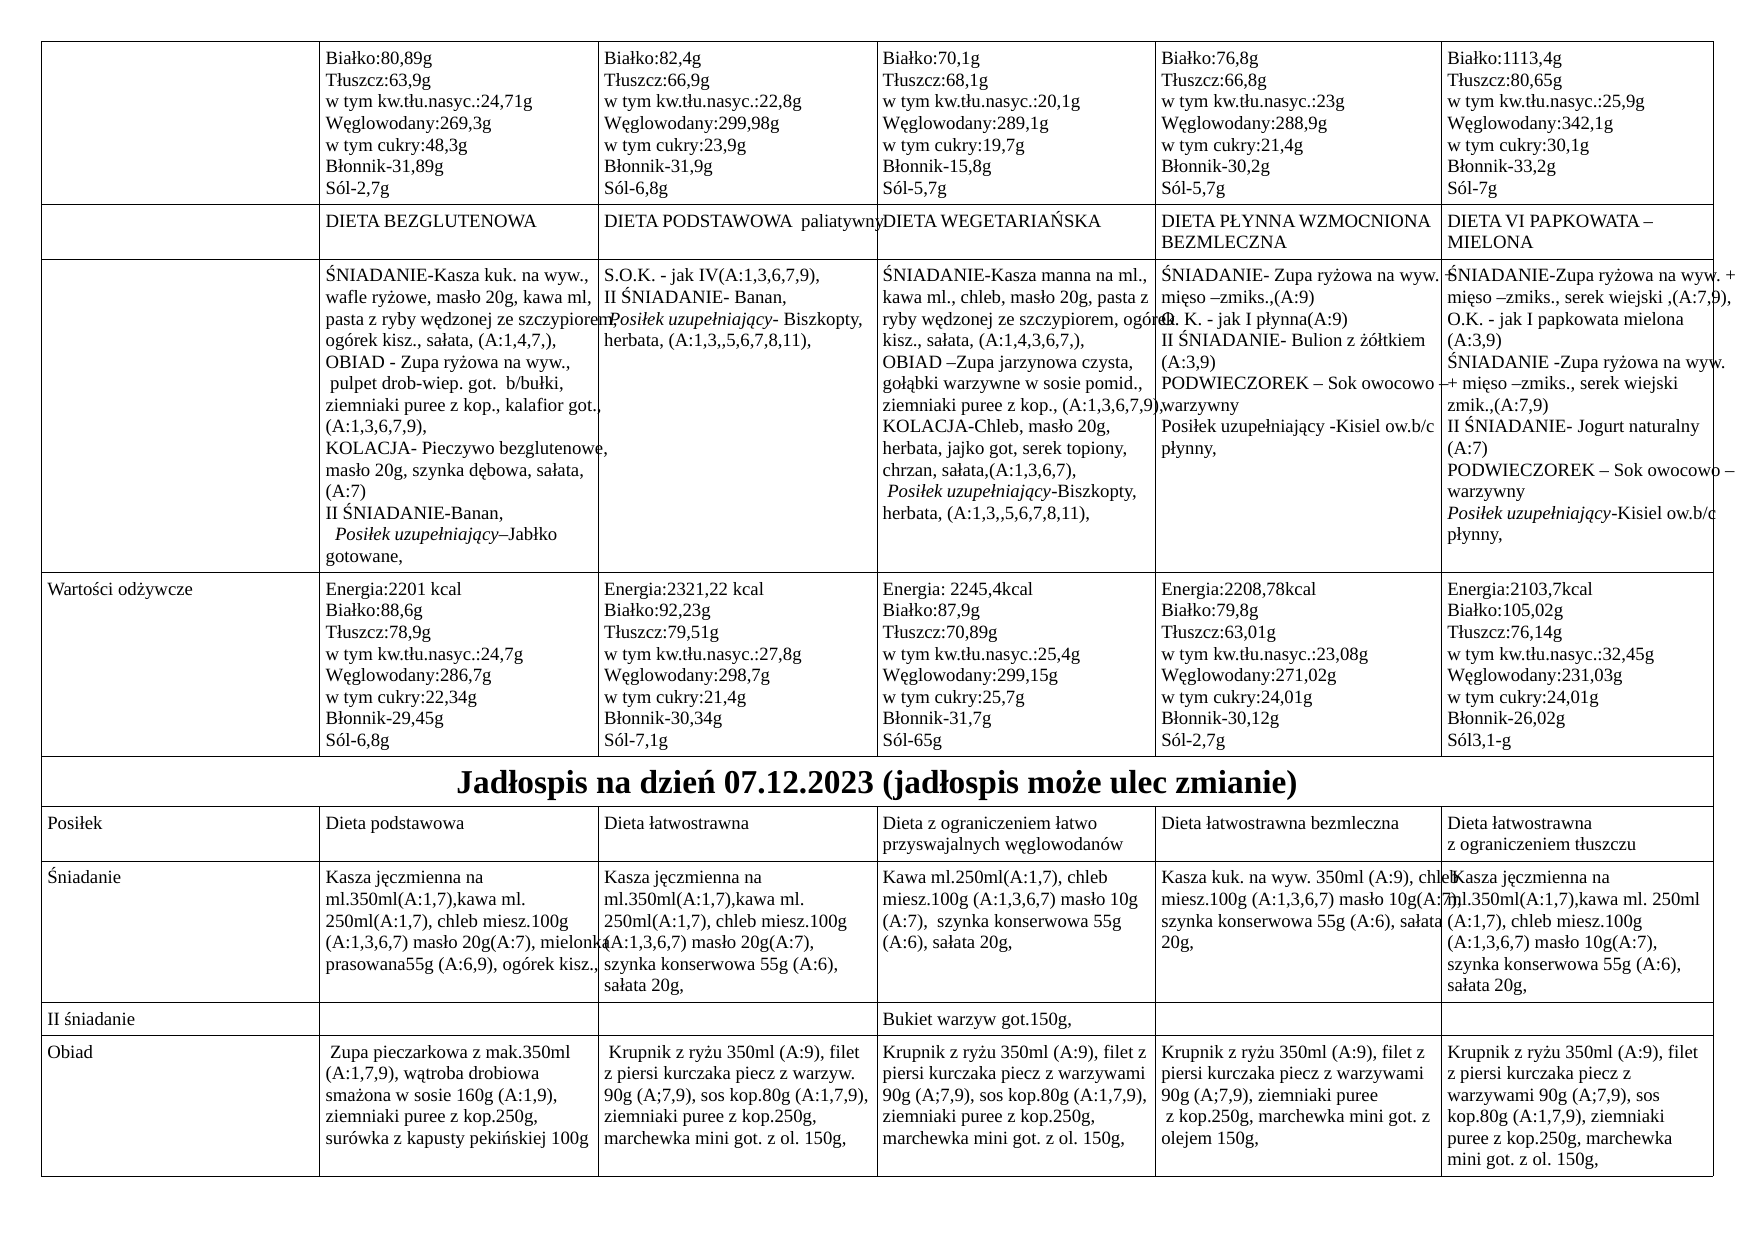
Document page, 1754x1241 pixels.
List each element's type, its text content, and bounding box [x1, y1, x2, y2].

table_cell II śniadanie [42, 1003, 319, 1035]
table_cell Energia:2321,22 kcal Białko:92,23g Tłuszcz:79,51g w tym kw.tłu.nasyc.:27,8g Węglowodany:298,7g w tym cukry:21,4g Błonnik-30,34g Sól-7,1g [599, 573, 877, 756]
table_cell Kasza jęczmienna na ml.350ml(A:1,7),kawa ml. 250ml (A:1,7), chleb miesz.100g (A:1,3,6,7) masło 10g(A:7), szynka konserwowa 55g (A:6), sałata 20g, [1442, 862, 1713, 1002]
table_cell [599, 1003, 877, 1035]
table_cell Energia: 2245,4kcal Białko:87,9g Tłuszcz:70,89g w tym kw.tłu.nasyc.:25,4g Węglowodany:299,15g w tym cukry:25,7g Błonnik-31,7g Sól-65g [878, 573, 1155, 756]
table_cell Białko:1113,4g Tłuszcz:80,65g w tym kw.tłu.nasyc.:25,9g Węglowodany:342,1g w tym cukry:30,1g Błonnik-33,2g Sól-7g [1442, 42, 1713, 204]
table_cell Krupnik z ryżu 350ml (A:9), filet z piersi kurczaka piecz z warzywami 90g (A;7,9), sos kop.80g (A:1,7,9), ziemniaki puree z kop.250g, marchewka mini got. z ol. 150g, [1442, 1036, 1713, 1176]
table_cell Kasza kuk. na wyw. 350ml (A:9), chleb miesz.100g (A:1,3,6,7) masło 10g(A:7), szynka konserwowa 55g (A:6), sałata 20g, [1156, 862, 1441, 1002]
table_cell [320, 1003, 598, 1035]
table_cell [1156, 1003, 1441, 1035]
table_cell Dieta łatwostrawna bezmleczna [1156, 807, 1441, 861]
table_cell Energia:2208,78kcal Białko:79,8g Tłuszcz:63,01g w tym kw.tłu.nasyc.:23,08g Węglowodany:271,02g w tym cukry:24,01g Błonnik-30,12g Sól-2,7g [1156, 573, 1441, 756]
table_cell Krupnik z ryżu 350ml (A:9), filet z piersi kurczaka piecz z warzywami 90g (A;7,9), ziemniaki puree z kop.250g, marchewka mini got. z olejem 150g, [1156, 1036, 1441, 1176]
table_cell [42, 205, 319, 258]
table_cell Białko:82,4g Tłuszcz:66,9g w tym kw.tłu.nasyc.:22,8g Węglowodany:299,98g w tym cukry:23,9g Błonnik-31,9g Sól-6,8g [599, 42, 877, 204]
table_cell Śniadanie [42, 862, 319, 1002]
table_cell Jadłospis na dzień 07.12.2023 (jadłospis może ulec zmianie) [42, 757, 1713, 806]
table_cell DIETA VI PAPKOWATA – MIELONA [1442, 205, 1713, 258]
table_cell DIETA PŁYNNA WZMOCNIONA BEZMLECZNA [1156, 205, 1441, 258]
table_cell Białko:70,1g Tłuszcz:68,1g w tym kw.tłu.nasyc.:20,1g Węglowodany:289,1g w tym cukry:19,7g Błonnik-15,8g Sól-5,7g [878, 42, 1155, 204]
table_cell Dieta łatwostrawna z ograniczeniem tłuszczu [1442, 807, 1713, 861]
table_cell Dieta łatwostrawna [599, 807, 877, 861]
table_cell Białko:76,8g Tłuszcz:66,8g w tym kw.tłu.nasyc.:23g Węglowodany:288,9g w tym cukry:21,4g Błonnik-30,2g Sól-5,7g [1156, 42, 1441, 204]
table_cell ŚNIADANIE- Zupa ryżowa na wyw. + mięso –zmiks.,(A:9) O. K. - jak I płynna(A:9) II ŚNIADANIE- Bulion z żółtkiem (A:3,9) PODWIECZOREK – Sok owocowo – warzywny Posiłek uzupełniający -Kisiel ow.b/c płynny, [1156, 260, 1441, 572]
table_cell Wartości odżywcze [42, 573, 319, 756]
table_cell ŚNIADANIE-Kasza manna na ml., kawa ml., chleb, masło 20g, pasta z ryby wędzonej ze szczypiorem, ogórek kisz., sałata, (A:1,4,3,6,7,), OBIAD –Zupa jarzynowa czysta, gołąbki warzywne w sosie pomid., ziemniaki puree z kop., (A:1,3,6,7,9), KOLACJA-Chleb, masło 20g, herbata, jajko got, serek topiony, chrzan, sałata,(A:1,3,6,7), Posiłek uzupełniający-Biszkopty, herbata, (A:1,3,,5,6,7,8,11), [878, 260, 1155, 572]
table_cell DIETA PODSTAWOWA paliatywny [599, 205, 877, 258]
table_cell S.O.K. - jak IV(A:1,3,6,7,9), II ŚNIADANIE- Banan, Posiłek uzupełniający- Biszkopty, herbata, (A:1,3,,5,6,7,8,11), [599, 260, 877, 572]
table_cell DIETA WEGETARIAŃSKA [878, 205, 1155, 258]
table_cell [1442, 1003, 1713, 1035]
table_cell Kawa ml.250ml(A:1,7), chleb miesz.100g (A:1,3,6,7) masło 10g (A:7), szynka konserwowa 55g (A:6), sałata 20g, [878, 862, 1155, 1002]
table_cell Energia:2103,7kcal Białko:105,02g Tłuszcz:76,14g w tym kw.tłu.nasyc.:32,45g Węglowodany:231,03g w tym cukry:24,01g Błonnik-26,02g Sól3,1-g [1442, 573, 1713, 756]
table_cell Bukiet warzyw got.150g, [878, 1003, 1155, 1035]
table_cell DIETA BEZGLUTENOWA [320, 205, 598, 258]
table_cell Posiłek [42, 807, 319, 861]
table_cell Białko:80,89g Tłuszcz:63,9g w tym kw.tłu.nasyc.:24,71g Węglowodany:269,3g w tym cukry:48,3g Błonnik-31,89g Sól-2,7g [320, 42, 598, 204]
table_cell [42, 260, 319, 572]
table_cell Kasza jęczmienna na ml.350ml(A:1,7),kawa ml. 250ml(A:1,7), chleb miesz.100g (A:1,3,6,7) masło 20g(A:7), szynka konserwowa 55g (A:6), sałata 20g, [599, 862, 877, 1002]
table_cell Obiad [42, 1036, 319, 1176]
table_cell Kasza jęczmienna na ml.350ml(A:1,7),kawa ml. 250ml(A:1,7), chleb miesz.100g (A:1,3,6,7) masło 20g(A:7), mielonka prasowana55g (A:6,9), ogórek kisz., [320, 862, 598, 1002]
table_cell ŚNIADANIE-Kasza kuk. na wyw., wafle ryżowe, masło 20g, kawa ml, pasta z ryby wędzonej ze szczypiorem, ogórek kisz., sałata, (A:1,4,7,), OBIAD - Zupa ryżowa na wyw., pulpet drob-wiep. got. b/bułki, ziemniaki puree z kop., kalafior got.,(A:1,3,6,7,9), KOLACJA- Pieczywo bezglutenowe, masło 20g, szynka dębowa, sałata,(A:7) II ŚNIADANIE-Banan, Posiłek uzupełniający–Jabłko gotowane, [320, 260, 598, 572]
table_cell Dieta podstawowa [320, 807, 598, 861]
table_cell ŚNIADANIE-Zupa ryżowa na wyw. + mięso –zmiks., serek wiejski ,(A:7,9), O.K. - jak I papkowata mielona (A:3,9) ŚNIADANIE -Zupa ryżowa na wyw. + mięso –zmiks., serek wiejski zmik.,(A:7,9) II ŚNIADANIE- Jogurt naturalny (A:7) PODWIECZOREK – Sok owocowo – warzywny Posiłek uzupełniający-Kisiel ow.b/c płynny, [1442, 260, 1713, 572]
table_cell Energia:2201 kcal Białko:88,6g Tłuszcz:78,9g w tym kw.tłu.nasyc.:24,7g Węglowodany:286,7g w tym cukry:22,34g Błonnik-29,45g Sól-6,8g [320, 573, 598, 756]
table_cell Krupnik z ryżu 350ml (A:9), filet z piersi kurczaka piecz z warzywami 90g (A;7,9), sos kop.80g (A:1,7,9), ziemniaki puree z kop.250g, marchewka mini got. z ol. 150g, [878, 1036, 1155, 1176]
table_cell Zupa pieczarkowa z mak.350ml (A:1,7,9), wątroba drobiowa smażona w sosie 160g (A:1,9), ziemniaki puree z kop.250g, surówka z kapusty pekińskiej 100g [320, 1036, 598, 1176]
table_cell Dieta z ograniczeniem łatwo przyswajalnych węglowodanów [878, 807, 1155, 861]
table_cell Krupnik z ryżu 350ml (A:9), filet z piersi kurczaka piecz z warzyw. 90g (A;7,9), sos kop.80g (A:1,7,9), ziemniaki puree z kop.250g, marchewka mini got. z ol. 150g, [599, 1036, 877, 1176]
table_cell [42, 42, 319, 204]
